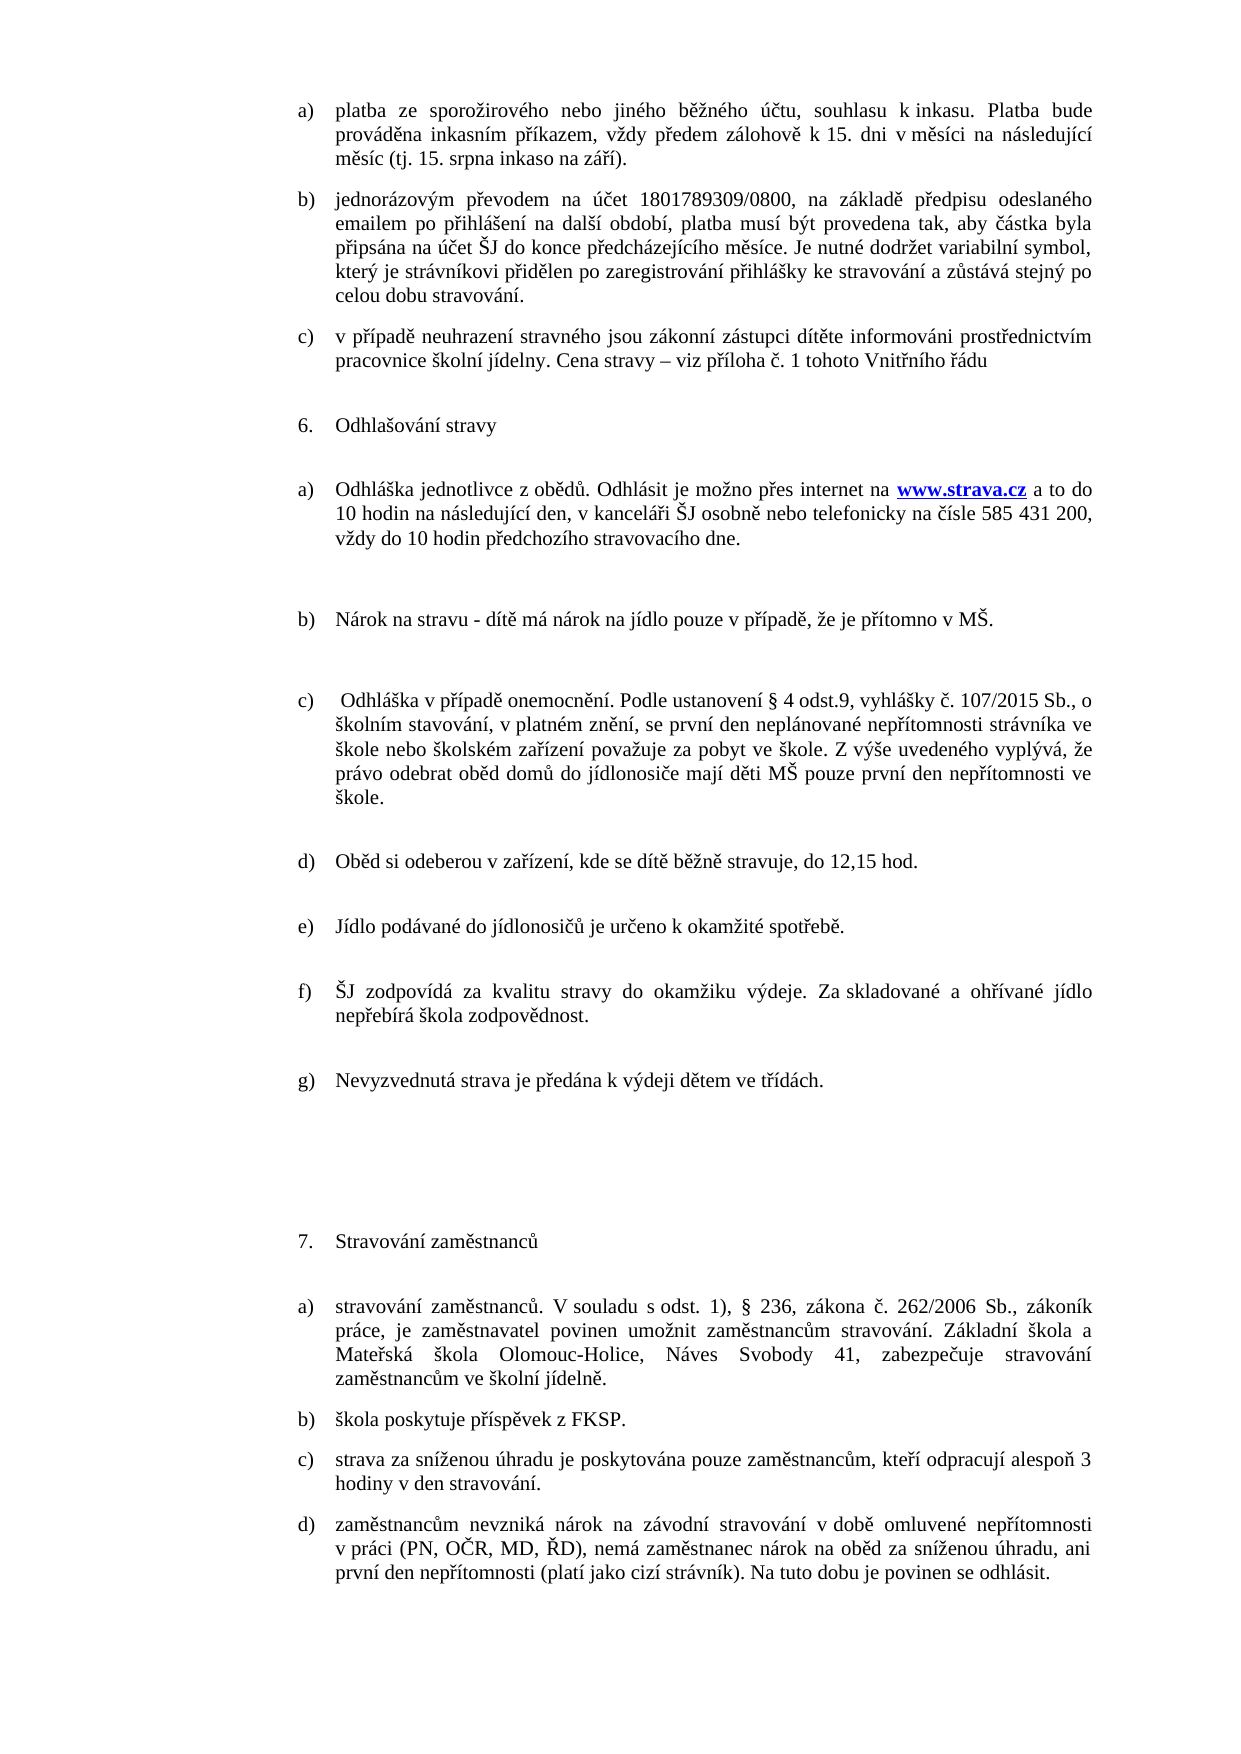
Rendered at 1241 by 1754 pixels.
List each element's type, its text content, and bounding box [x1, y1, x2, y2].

list stravování zaměstnanců. V souladu s odst. 1), § 236, zákona č. 262/2006 Sb., zákoník práce, je zaměstnavatel povinen umožnit zaměstnancům stravování. Základní škola a Mateřská škola Olomouc-Holice, Náves Svobody 41, zabezpečuje stravování zaměstnancům ve školní jídelně. [298, 1294, 1093, 1390]
list strava za sníženou úhradu je poskytována pouze zaměstnancům, kteří odpracují alespoň 3 hodiny v den stravování. [298, 1447, 1093, 1495]
list v případě neuhrazení stravného jsou zákonní zástupci dítěte informováni prostřednictvím pracovnice školní jídelny. Cena stravy – viz příloha č. 1 tohoto Vnitřního řádu [298, 324, 1093, 372]
list Nevyzvednutá strava je předána k výdeji dětem ve třídách. [298, 1068, 1093, 1092]
list škola poskytuje příspěvek z FKSP. [298, 1407, 1093, 1431]
list Odhláška v případě onemocnění. Podle ustanovení § 4 odst.9, vyhlášky č. 107/2015 Sb., o školním stavování, v platném znění, se první den neplánované nepřítomnosti strávníka ve škole nebo školském zařízení považuje za pobyt ve škole. Z výše uvedeného vyplývá, že právo odebrat oběd domů do jídlonosiče mají děti MŠ pouze první den nepřítomnosti ve škole. [298, 688, 1093, 809]
list ŠJ zodpovídá za kvalitu stravy do okamžiku výdeje. Za skladované a ohřívané jídlo nepřebírá škola zodpovědnost. [298, 979, 1093, 1027]
list Odhlašování stravy [298, 412, 1093, 437]
list platba ze sporožirového nebo jiného běžného účtu, souhlasu k inkasu. Platba bude prováděna inkasním příkazem, vždy předem zálohově k 15. dni v měsíci na následující měsíc (tj. 15. srpna inkaso na září). [298, 98, 1093, 170]
list Nárok na stravu - dítě má nárok na jídlo pouze v případě, že je přítomno v MŠ. [298, 607, 1093, 631]
list zaměstnancům nevzniká nárok na závodní stravování v době omluvené nepřítomnosti v práci (PN, OČR, MD, ŘD), nemá zaměstnanec nárok na oběd za sníženou úhradu, ani první den nepřítomnosti (platí jako cizí strávník). Na tuto dobu je povinen se odhlásit. [298, 1512, 1093, 1584]
list jednorázovým převodem na účet 1801789309/0800, na základě předpisu odeslaného emailem po přihlášení na další období, platba musí být provedena tak, aby částka byla připsána na účet ŠJ do konce předcházejícího měsíce. Je nutné dodržet variabilní symbol, který je strávníkovi přidělen po zaregistrování přihlášky ke stravování a zůstává stejný po celou dobu stravování. [298, 187, 1093, 307]
list Oběd si odeberou v zařízení, kde se dítě běžně stravuje, do 12,15 hod. [298, 849, 1093, 873]
list Stravování zaměstnanců [298, 1229, 1093, 1253]
list Jídlo podávané do jídlonosičů je určeno k okamžité spotřebě. [298, 914, 1093, 938]
list Odhláška jednotlivce z obědů. Odhlásit je možno přes internet na www.strava.cz a to do 10 hodin na následující den, v kanceláři ŠJ osobně nebo telefonicky na čísle 585 431 200, vždy do 10 hodin předchozího stravovacího dne. [298, 477, 1093, 549]
